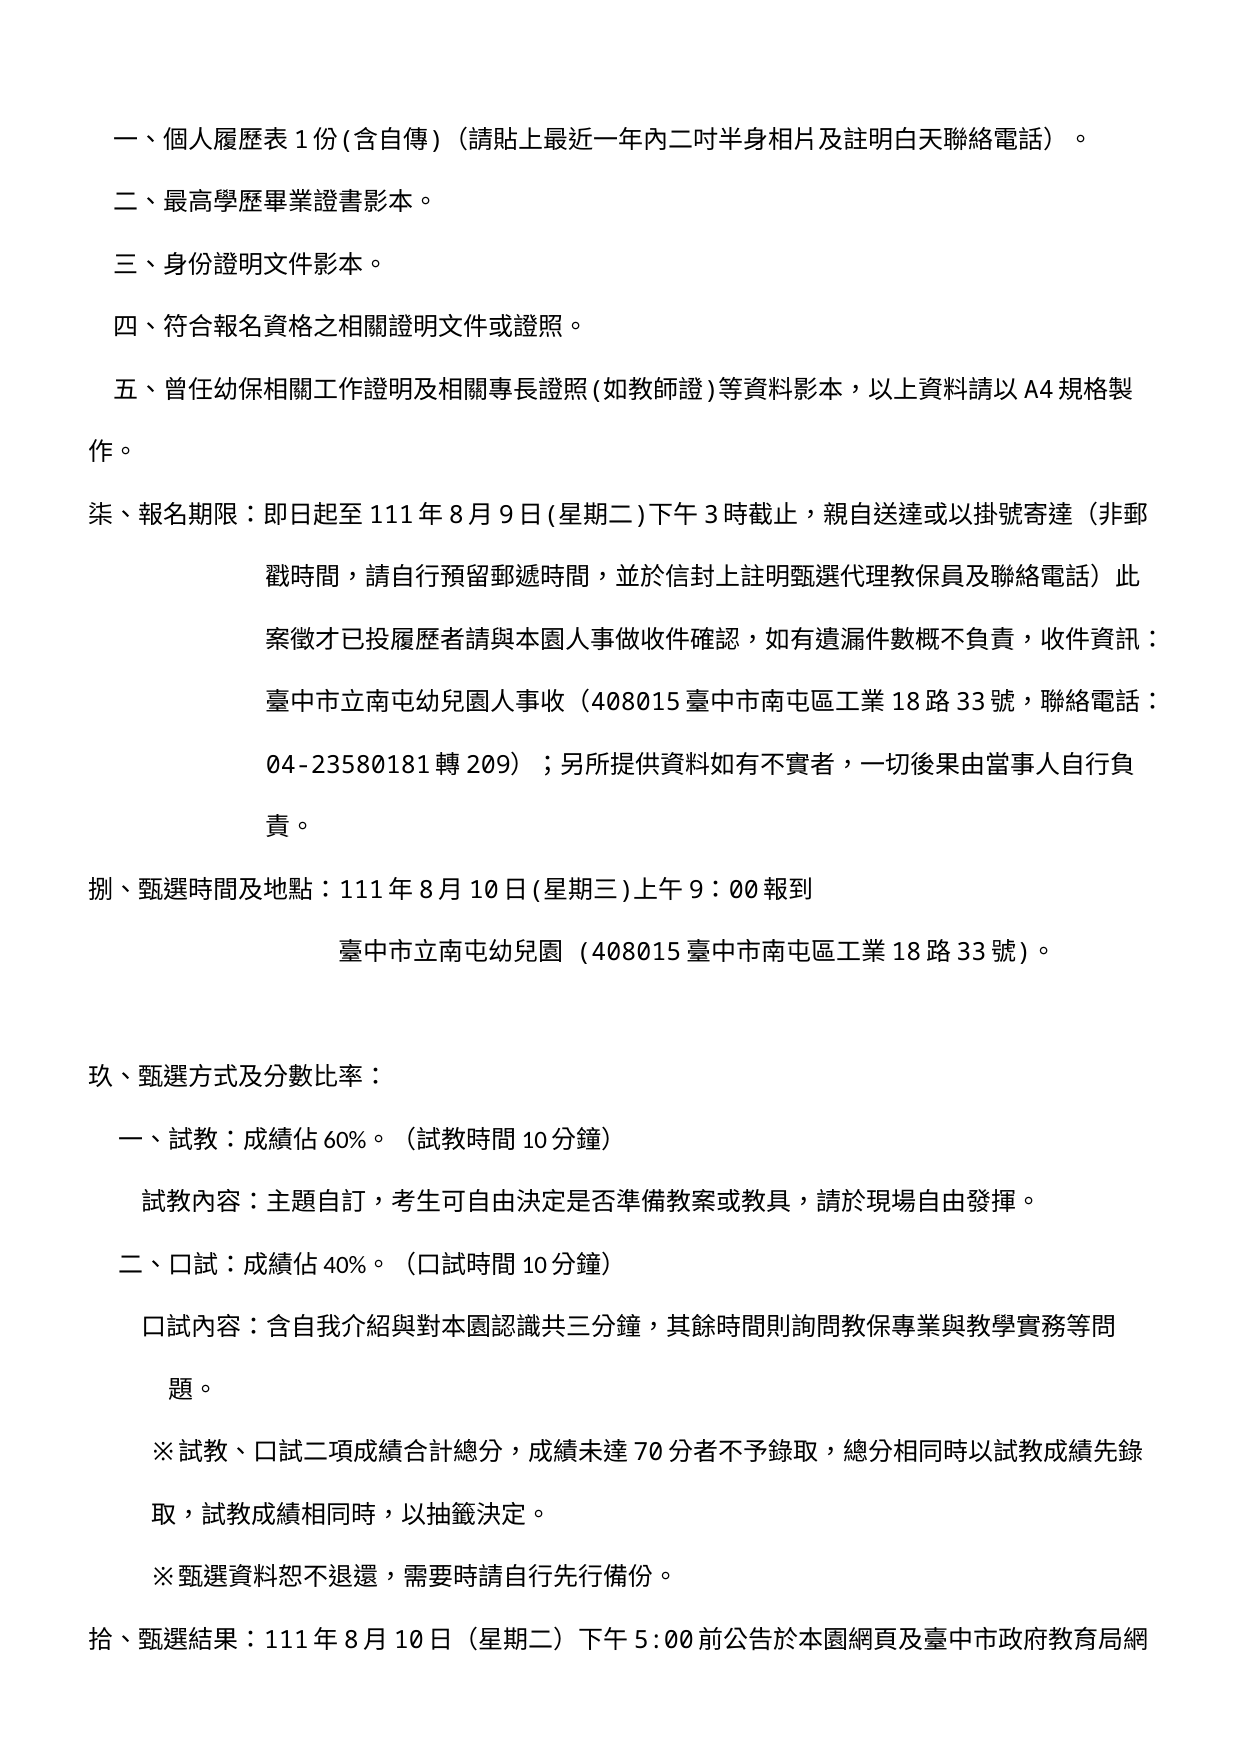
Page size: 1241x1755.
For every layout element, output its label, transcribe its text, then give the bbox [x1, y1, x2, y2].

text 拾、甄選結果：111年8月10日（星期二）下午5:00前公告於本園網頁及臺中市政府教育局網 [89, 1596, 1152, 1658]
text 玖、甄選方式及分數比率： [89, 1033, 1152, 1096]
text 柒、報名期限：即日起至111年8月9日(星期二)下午3時截止，親自送達或以掛號寄達（非郵戳時間，請自行預留郵遞時間，並於信封上註明甄選代理教保員及聯絡電話）此案徵才已投履歷者請與本園人事做收件確認，如有遺漏件數概不負責，收件資訊：臺中市立南屯幼兒園人事收（408015臺中市南屯區工業18路33號，聯絡電話：04-23580181轉209）；另所提供資料如有不實者，一切後果由當事人自行負責。 [89, 471, 1152, 846]
text 五、曾任幼保相關工作證明及相關專長證照(如教師證)等資料影本，以上資料請以A4規格製作。 [89, 346, 1152, 471]
text 二、口試：成績佔40%。（口試時間10分鐘） [118, 1221, 1152, 1283]
text ※試教、口試二項成績合計總分，成績未達70分者不予錄取，總分相同時以試教成績先錄取，試教成績相同時，以抽籤決定。 [118, 1408, 1152, 1533]
text 一、試教：成績佔60%。（試教時間10分鐘） [118, 1096, 1152, 1158]
text 一、個人履歷表1份(含自傳)（請貼上最近一年內二吋半身相片及註明白天聯絡電話）。 二、最高學歷畢業證書影本。 三、身份證明文件影本。 [114, 96, 1152, 283]
text 四、符合報名資格之相關證明文件或證照。 [89, 283, 1152, 346]
text 題。 [168, 1346, 1152, 1408]
text 臺中市立南屯幼兒園 (408015臺中市南屯區工業18路33號)。 [89, 908, 1152, 971]
text ※甄選資料恕不退還，需要時請自行先行備份。 [118, 1533, 1152, 1596]
text 口試內容：含自我介紹與對本園認識共三分鐘，其餘時間則詢問教保專業與教學實務等問 [118, 1283, 1152, 1346]
text 試教內容：主題自訂，考生可自由決定是否準備教案或教具，請於現場自由發揮。 [118, 1158, 1152, 1221]
text 捌、甄選時間及地點：111年8月10日(星期三)上午9：00報到 [89, 846, 1152, 908]
